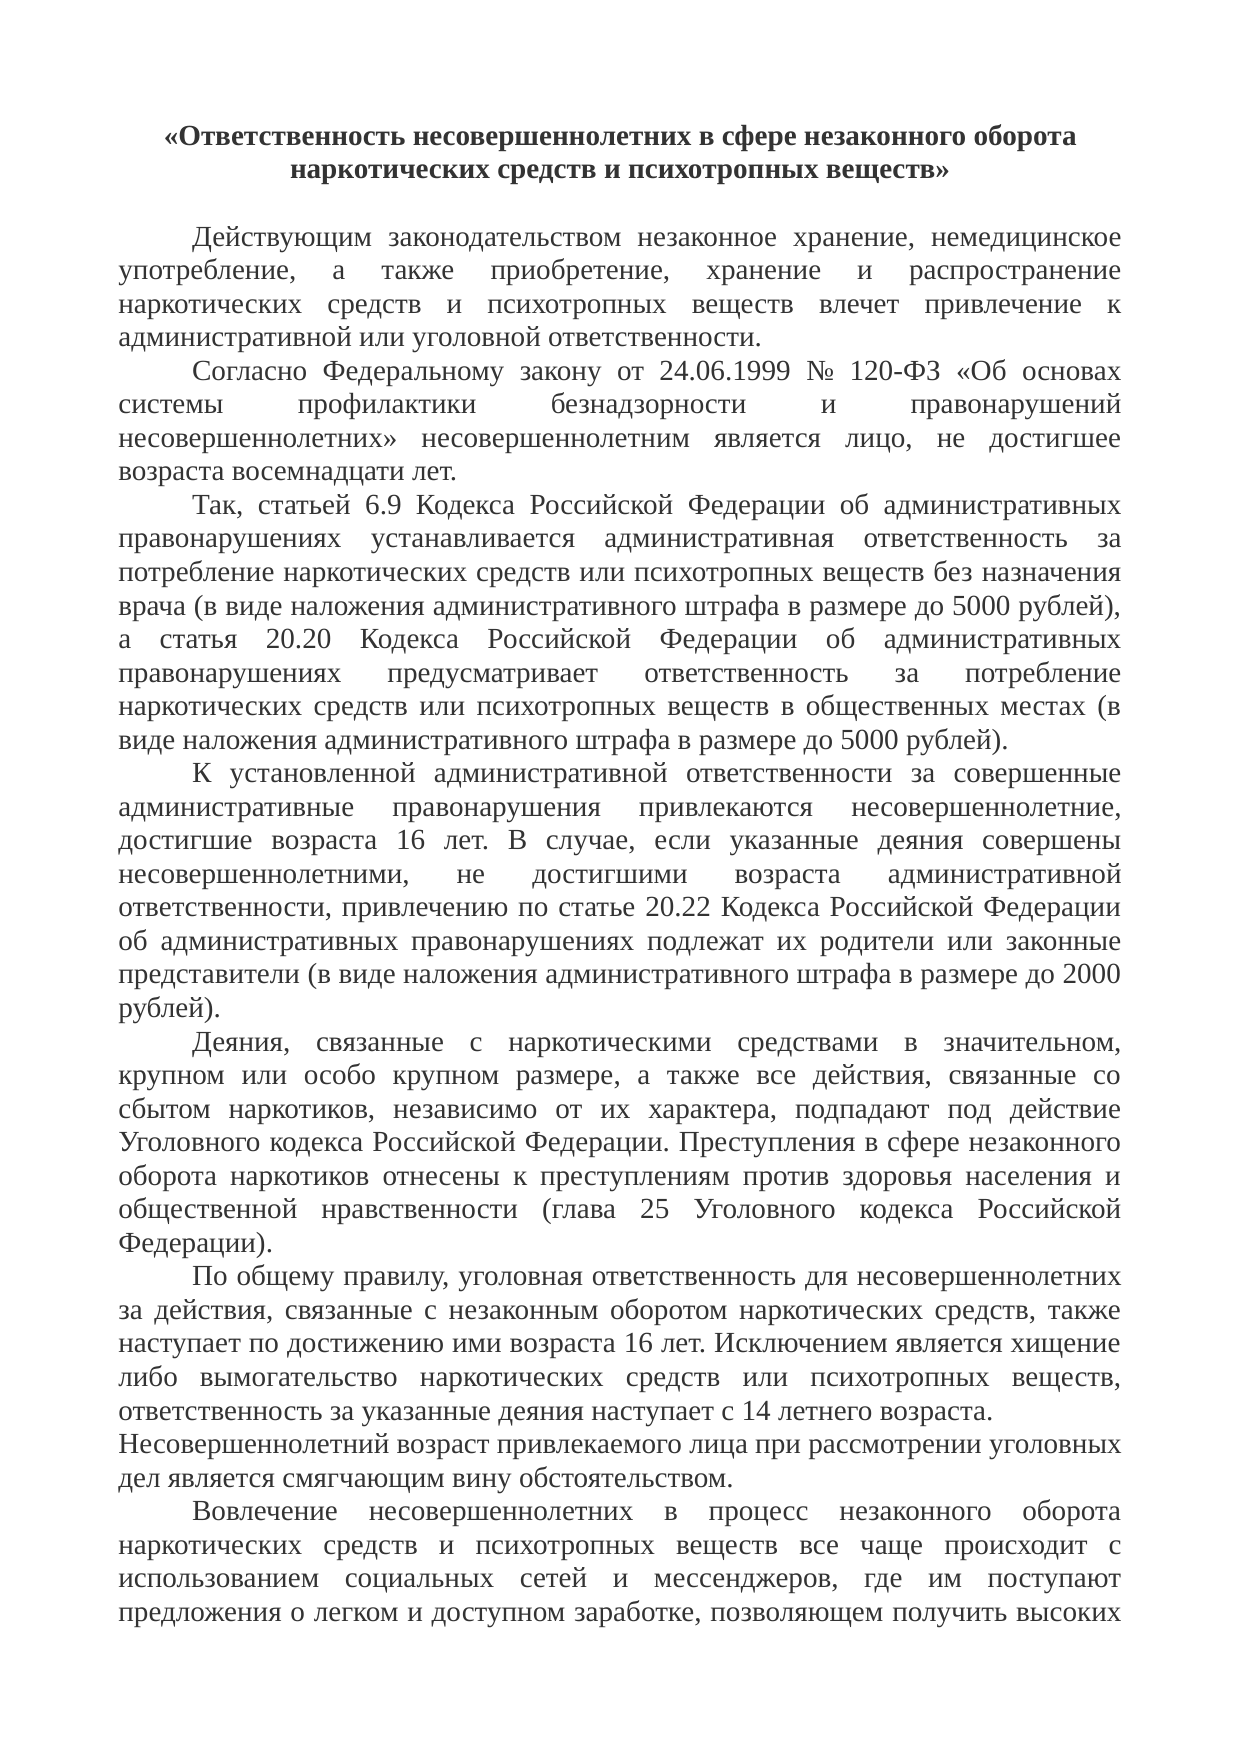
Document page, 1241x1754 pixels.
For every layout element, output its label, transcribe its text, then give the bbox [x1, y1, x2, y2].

text Вовлечение несовершеннолетних в процесс незаконного оборота наркотических средств и психотропных веществ все чаще происходит с использованием социальных сетей и мессенджеров, где им поступают предложения о легком и доступном заработке, позволяющем получить высоких [118, 1493, 1122, 1627]
text Согласно Федеральному закону от 24.06.1999 № 120-ФЗ «Об основах системы профилактики безнадзорности и правонарушений несовершеннолетних» несовершеннолетним является лицо, не достигшее возраста восемнадцати лет. [118, 353, 1122, 487]
text К установленной административной ответственности за совершенные административные правонарушения привлекаются несовершеннолетние, достигшие возраста 16 лет. В случае, если указанные деяния совершены несовершеннолетними, не достигшими возраста административной ответственности, привлечению по статье 20.22 Кодекса Российской Федерации об административных правонарушениях подлежат их родители или законные представители (в виде наложения административного штрафа в размере до 2000 рублей). [118, 755, 1122, 1024]
text Деяния, связанные с наркотическими средствами в значительном, крупном или особо крупном размере, а также все действия, связанные со сбытом наркотиков, независимо от их характера, подпадают под действие Уголовного кодекса Российской Федерации. Преступления в сфере незаконного оборота наркотиков отнесены к преступлениям против здоровья населения и общественной нравственности (глава 25 Уголовного кодекса Российской Федерации). [118, 1024, 1122, 1258]
text Действующим законодательством незаконное хранение, немедицинское употребление, а также приобретение, хранение и распространение наркотических средств и психотропных веществ влечет привлечение к административной или уголовной ответственности. [118, 219, 1122, 353]
text «Ответственность несовершеннолетних в сфере незаконного оборота наркотических средств и психотропных веществ» [118, 118, 1122, 185]
text По общему правилу, уголовная ответственность для несовершеннолетних за действия, связанные с незаконным оборотом наркотических средств, также наступает по достижению ими возраста 16 лет. Исключением является хищение либо вымогательство наркотических средств или психотропных веществ, ответственность за указанные деяния наступает с 14 летнего возраста. [118, 1258, 1122, 1426]
text Несовершеннолетний возраст привлекаемого лица при рассмотрении уголовных дел является смягчающим вину обстоятельством. [118, 1426, 1122, 1493]
text Так, статьей 6.9 Кодекса Российской Федерации об административных правонарушениях устанавливается административная ответственность за потребление наркотических средств или психотропных веществ без назначения врача (в виде наложения административного штрафа в размере до 5000 рублей), а статья 20.20 Кодекса Российской Федерации об административных правонарушениях предусматривает ответственность за потребление наркотических средств или психотропных веществ в общественных местах (в виде наложения административного штрафа в размере до 5000 рублей). [118, 487, 1122, 755]
